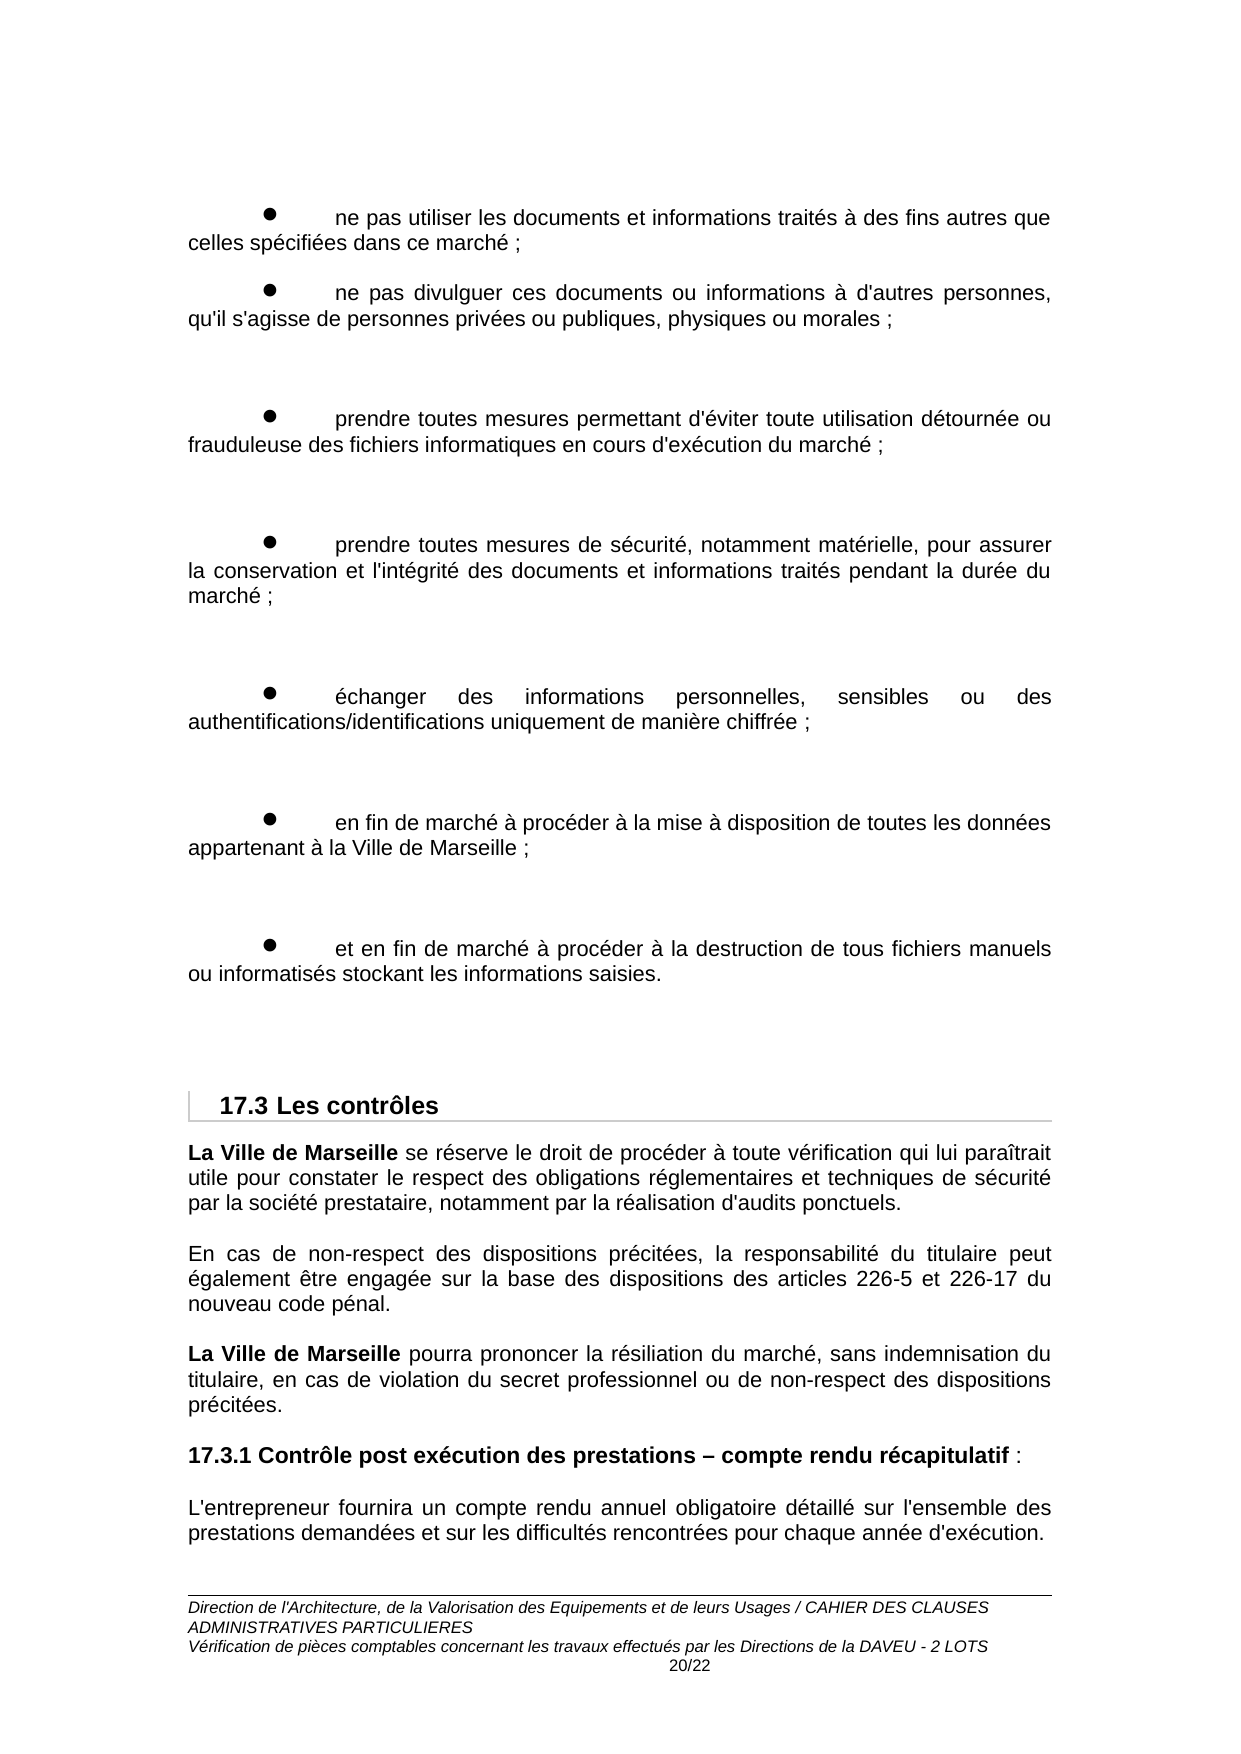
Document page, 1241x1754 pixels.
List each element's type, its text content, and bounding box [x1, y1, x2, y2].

text L'entrepreneur fournira un compte rendu annuel obligatoire détaillé sur l'ensemble des prestations demandées et sur les difficultés rencontrées pour chaque année d'exécution. [188, 1495, 1052, 1545]
list et en fin de marché à procéder à la destruction de tous fichiers manuels ou informatisés stockant les informations saisies. [188, 936, 1052, 986]
list prendre toutes mesures de sécurité, notamment matérielle, pour assurer la conservation et l'intégrité des documents et informations traités pendant la durée du marché ; [188, 532, 1052, 608]
list échanger des informations personnelles, sensibles ou des authentifications/identifications uniquement de manière chiffrée ; [188, 683, 1052, 734]
list ne pas utiliser les documents et informations traités à des fins autres que celles spécifiées dans ce marché ; [188, 204, 1052, 255]
text La Ville de Marseille pourra prononcer la résiliation du marché, sans indemnisation du titulaire, en cas de violation du secret professionnel ou de non-respect des dispositions précitées. [188, 1341, 1052, 1417]
text 17.3.1 Contrôle post exécution des prestations – compte rendu récapitulatif : [188, 1442, 1052, 1468]
text En cas de non-respect des dispositions précitées, la responsabilité du titulaire peut également être engagée sur la base des dispositions des articles 226-5 et 226-17 du nouveau code pénal. [188, 1241, 1052, 1316]
text La Ville de Marseille se réserve le droit de procéder à toute vérification qui lui paraîtrait utile pour constater le respect des obligations réglementaires et techniques de sécurité par la société prestataire, notamment par la réalisation d'audits ponctuels. [188, 1140, 1052, 1215]
list prendre toutes mesures permettant d'éviter toute utilisation détournée ou frauduleuse des fichiers informatiques en cours d'exécution du marché ; [188, 406, 1052, 457]
list ne pas divulguer ces documents ou informations à d'autres personnes, qu'il s'agisse de personnes privées ou publiques, physiques ou morales ; [188, 280, 1052, 331]
list en fin de marché à procéder à la mise à disposition de toutes les données appartenant à la Ville de Marseille ; [188, 809, 1052, 860]
subtitle Les contrôles [190, 1091, 1052, 1120]
